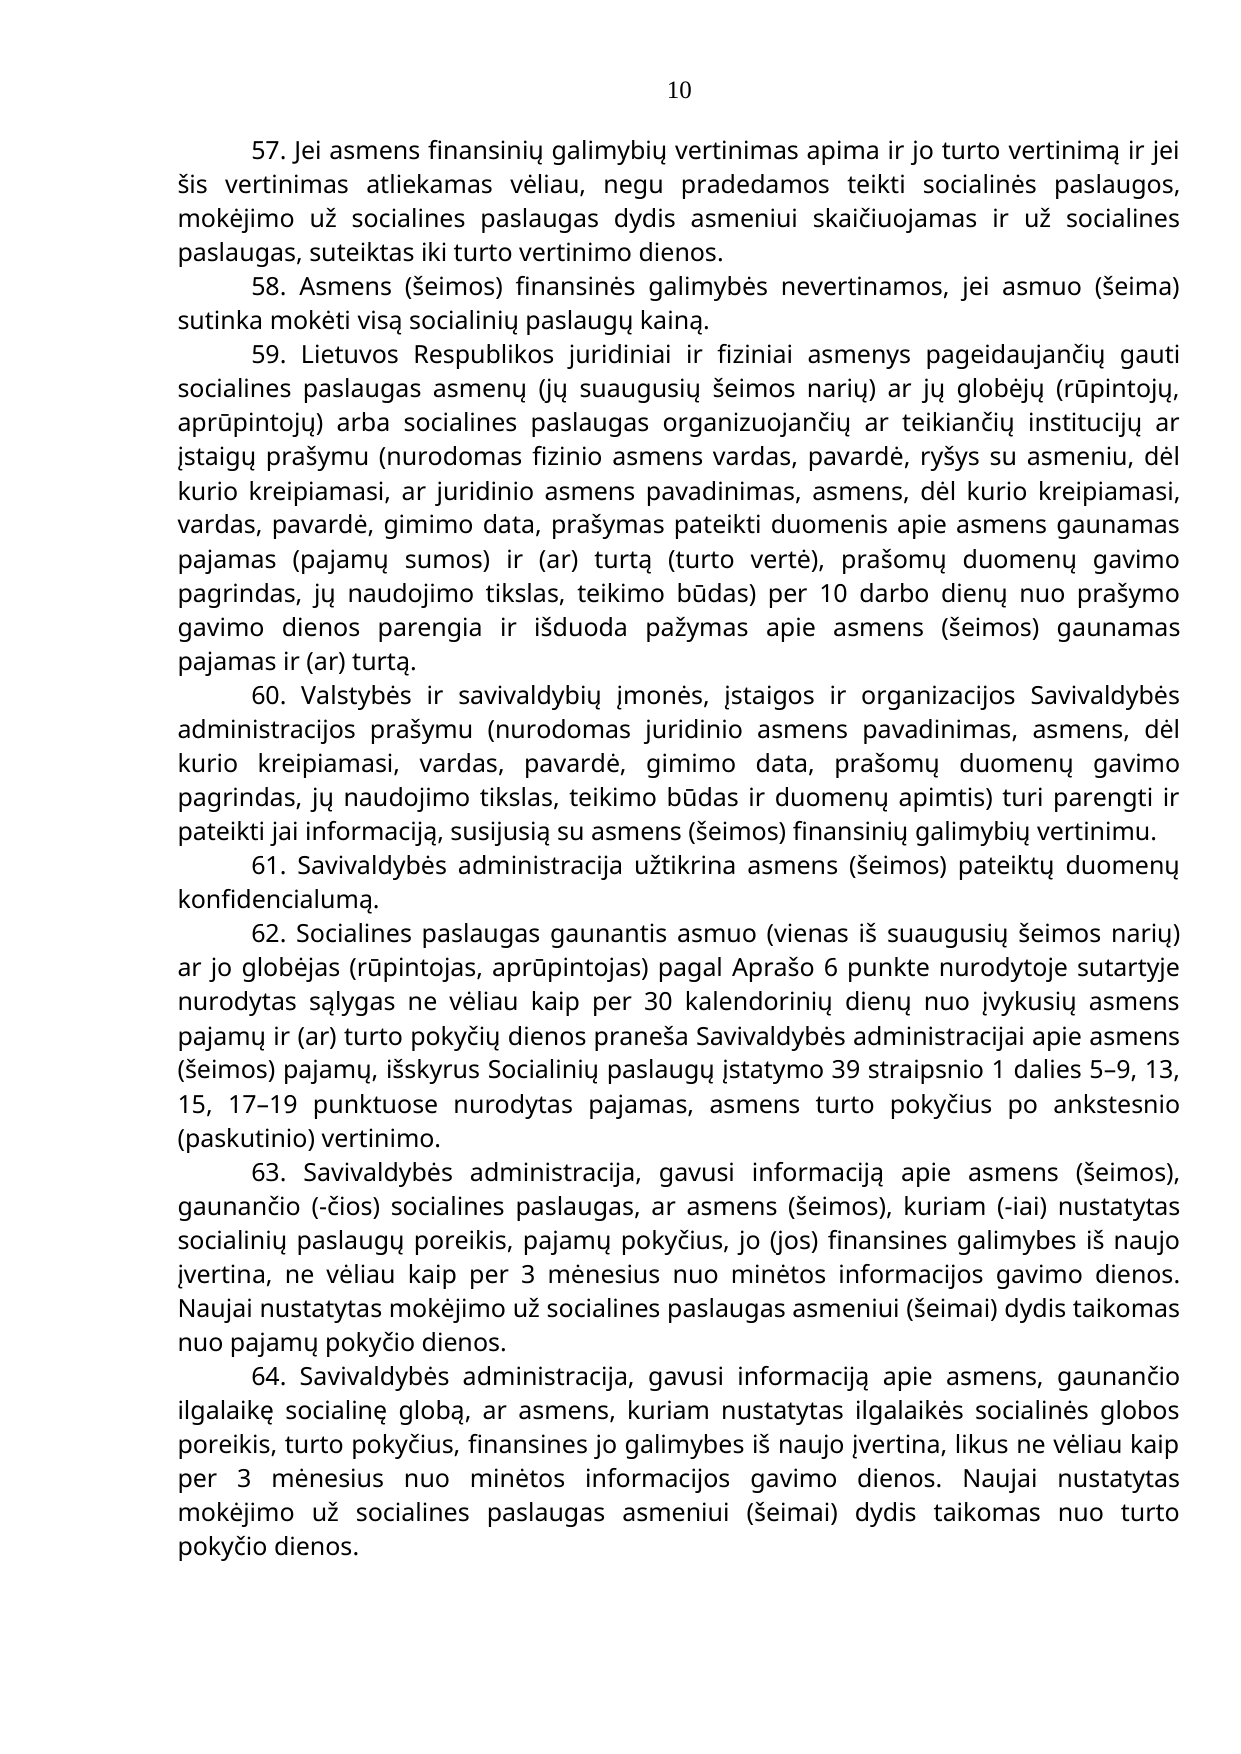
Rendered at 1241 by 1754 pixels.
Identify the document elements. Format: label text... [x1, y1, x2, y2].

text 60. Valstybės ir savivaldybių įmonės, įstaigos ir organizacijos Savivaldybės administracijos prašymu (nurodomas juridinio asmens pavadinimas, asmens, dėl kurio kreipiamasi, vardas, pavardė, gimimo data, prašomų duomenų gavimo pagrindas, jų naudojimo tikslas, teikimo būdas ir duomenų apimtis) turi parengti ir pateikti jai informaciją, susijusią su asmens (šeimos) finansinių galimybių vertinimu. [177, 677, 1181, 848]
text 57. Jei asmens finansinių galimybių vertinimas apima ir jo turto vertinimą ir jei šis vertinimas atliekamas vėliau, negu pradedamos teikti socialinės paslaugos, mokėjimo už socialines paslaugas dydis asmeniui skaičiuojamas ir už socialines paslaugas, suteiktas iki turto vertinimo dienos. [177, 132, 1181, 269]
text 59. Lietuvos Respublikos juridiniai ir fiziniai asmenys pageidaujančių gauti socialines paslaugas asmenų (jų suaugusių šeimos narių) ar jų globėjų (rūpintojų, aprūpintojų) arba socialines paslaugas organizuojančių ar teikiančių institucijų ar įstaigų prašymu (nurodomas fizinio asmens vardas, pavardė, ryšys su asmeniu, dėl kurio kreipiamasi, ar juridinio asmens pavadinimas, asmens, dėl kurio kreipiamasi, vardas, pavardė, gimimo data, prašymas pateikti duomenis apie asmens gaunamas pajamas (pajamų sumos) ir (ar) turtą (turto vertė), prašomų duomenų gavimo pagrindas, jų naudojimo tikslas, teikimo būdas) per 10 darbo dienų nuo prašymo gavimo dienos parengia ir išduoda pažymas apie asmens (šeimos) gaunamas pajamas ir (ar) turtą. [177, 337, 1181, 677]
text 62. Socialines paslaugas gaunantis asmuo (vienas iš suaugusių šeimos narių) ar jo globėjas (rūpintojas, aprūpintojas) pagal Aprašo 6 punkte nurodytoje sutartyje nurodytas sąlygas ne vėliau kaip per 30 kalendorinių dienų nuo įvykusių asmens pajamų ir (ar) turto pokyčių dienos praneša Savivaldybės administracijai apie asmens (šeimos) pajamų, išskyrus Socialinių paslaugų įstatymo 39 straipsnio 1 dalies 5–9, 13, 15, 17–19 punktuose nurodytas pajamas, asmens turto pokyčius po ankstesnio (paskutinio) vertinimo. [177, 916, 1181, 1154]
text 63. Savivaldybės administracija, gavusi informaciją apie asmens (šeimos), gaunančio (-čios) socialines paslaugas, ar asmens (šeimos), kuriam (-iai) nustatytas socialinių paslaugų poreikis, pajamų pokyčius, jo (jos) finansines galimybes iš naujo įvertina, ne vėliau kaip per 3 mėnesius nuo minėtos informacijos gavimo dienos. Naujai nustatytas mokėjimo už socialines paslaugas asmeniui (šeimai) dydis taikomas nuo pajamų pokyčio dienos. [177, 1154, 1181, 1359]
text 64. Savivaldybės administracija, gavusi informaciją apie asmens, gaunančio ilgalaikę socialinę globą, ar asmens, kuriam nustatytas ilgalaikės socialinės globos poreikis, turto pokyčius, finansines jo galimybes iš naujo įvertina, likus ne vėliau kaip per 3 mėnesius nuo minėtos informacijos gavimo dienos. Naujai nustatytas mokėjimo už socialines paslaugas asmeniui (šeimai) dydis taikomas nuo turto pokyčio dienos. [177, 1359, 1181, 1563]
text 58. Asmens (šeimos) finansinės galimybės nevertinamos, jei asmuo (šeima) sutinka mokėti visą socialinių paslaugų kainą. [177, 269, 1181, 337]
text 61. Savivaldybės administracija užtikrina asmens (šeimos) pateiktų duomenų konfidencialumą. [177, 848, 1181, 916]
